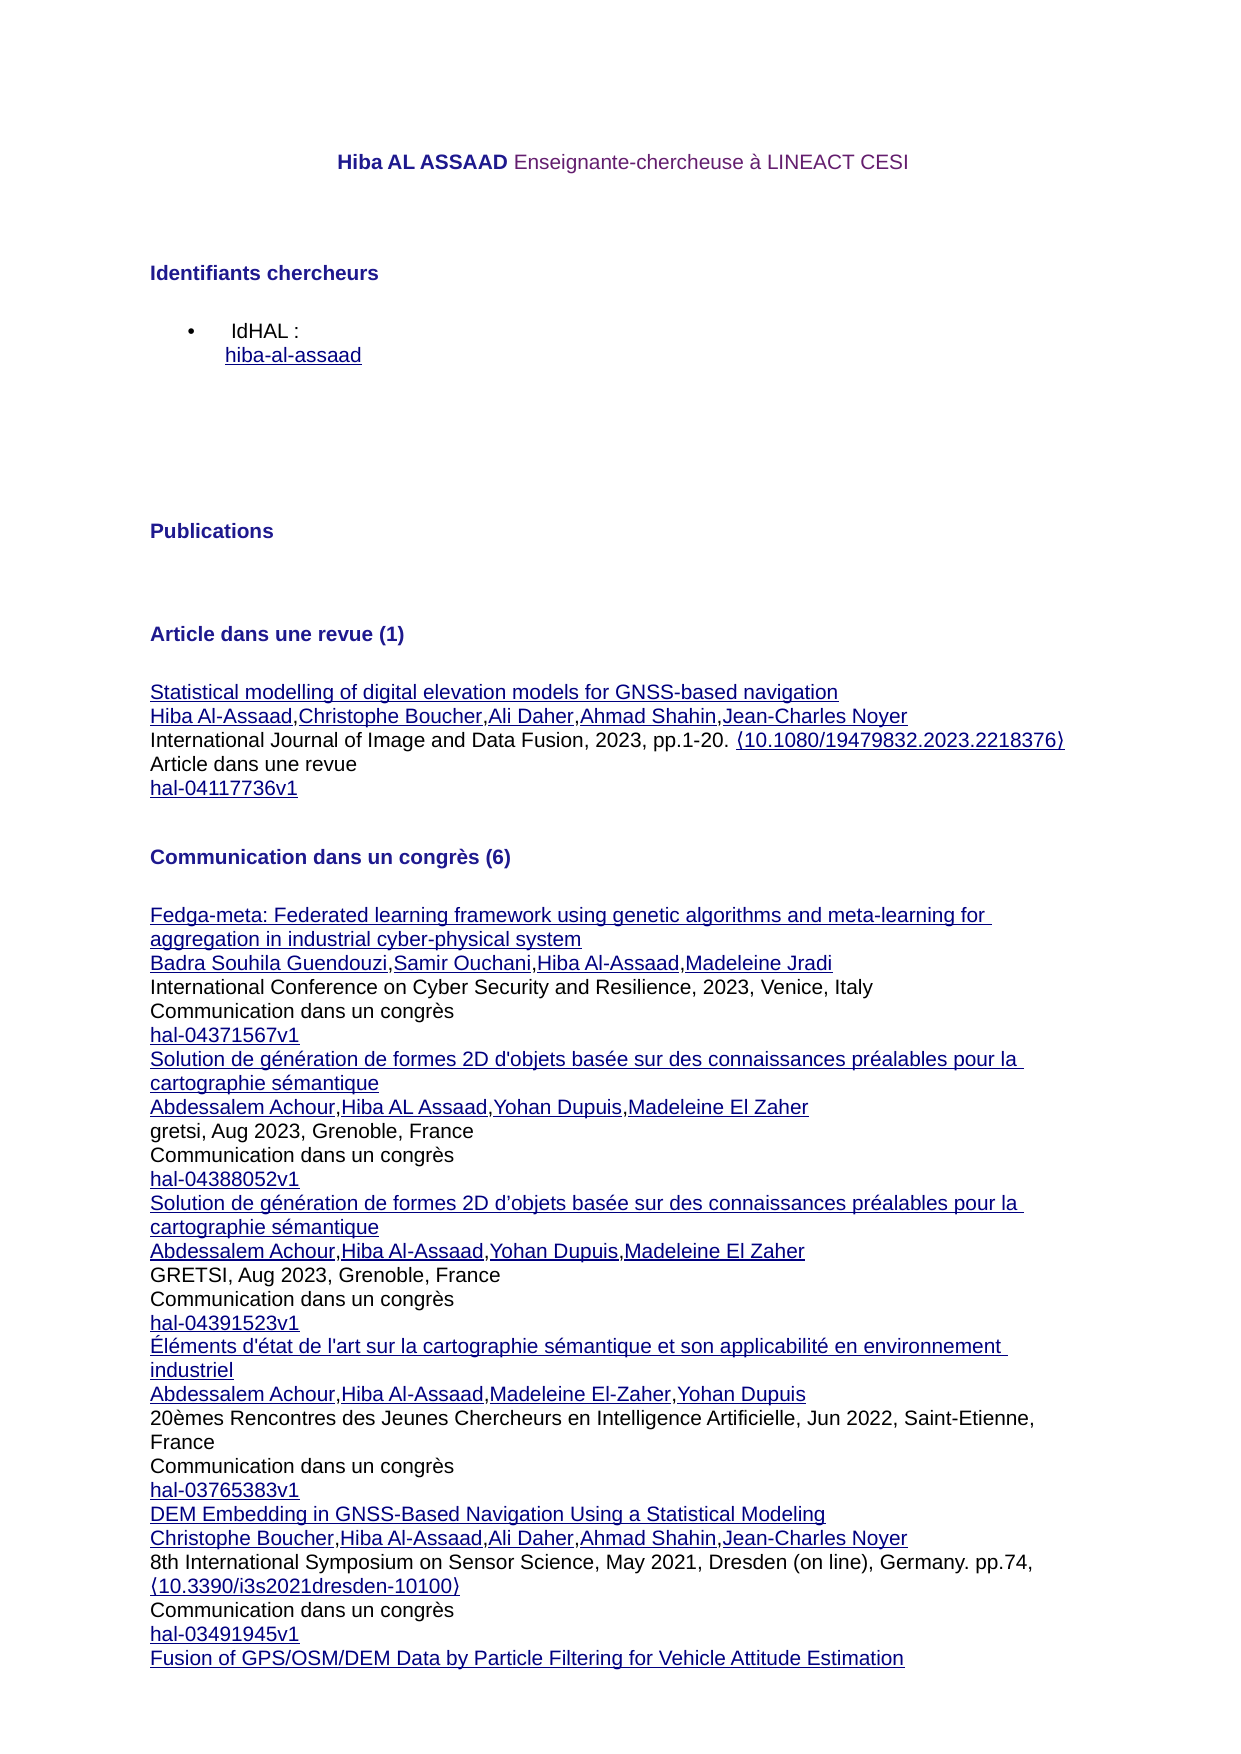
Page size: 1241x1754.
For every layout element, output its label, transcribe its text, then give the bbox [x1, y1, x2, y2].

list IdHAL : [187, 319, 1090, 343]
subtitle Hiba AL ASSAAD Enseignante-chercheuse à LINEACT CESI [150, 150, 1090, 174]
list hiba-al-assaad [187, 343, 1090, 367]
table_cell DEM Embedding in GNSS-Based Navigation Using a Statistical Modeling Christophe Boucher,Hiba Al-Assaad,Ali Daher,Ahmad Shahin,Jean-Charles Noyer 8th International Symposium on Sensor Science, May 2021, Dresden (on line), Germany. pp.74, ⟨10.3390/i3s2021dresden-10100⟩ Communication dans un congrès hal-03491945v1 [150, 1502, 1090, 1646]
table_cell Solution de génération de formes 2D d'objets basée sur des connaissances préalables pour la cartographie sémantique Abdessalem Achour,Hiba AL Assaad,Yohan Dupuis,Madeleine El Zaher gretsi, Aug 2023, Grenoble, France Communication dans un congrès hal-04388052v1 [150, 1047, 1090, 1191]
subtitle Article dans une revue (1) [150, 622, 1090, 646]
subtitle Publications [150, 519, 1090, 543]
table_header Fedga-meta: Federated learning framework using genetic algorithms and meta-learning for aggregation in industrial cyber-physical system Badra Souhila Guendouzi,Samir Ouchani,Hiba Al-Assaad,Madeleine Jradi International Conference on Cyber Security and Resilience, 2023, Venice, Italy Communication dans un congrès hal-04371567v1 [150, 903, 1090, 1047]
table_cell Fusion of GPS/OSM/DEM Data by Particle Filtering for Vehicle Attitude Estimation [150, 1646, 1090, 1670]
table_cell Solution de génération de formes 2D d’objets basée sur des connaissances préalables pour la cartographie sémantique Abdessalem Achour,Hiba Al-Assaad,Yohan Dupuis,Madeleine El Zaher GRETSI, Aug 2023, Grenoble, France Communication dans un congrès hal-04391523v1 [150, 1191, 1090, 1334]
table_header Statistical modelling of digital elevation models for GNSS-based navigation Hiba Al-Assaad,Christophe Boucher,Ali Daher,Ahmad Shahin,Jean-Charles Noyer International Journal of Image and Data Fusion, 2023, pp.1-20. ⟨10.1080/19479832.2023.2218376⟩ Article dans une revue hal-04117736v1 [150, 680, 1090, 800]
table_cell Éléments d'état de l'art sur la cartographie sémantique et son applicabilité en environnement industriel Abdessalem Achour,Hiba Al-Assaad,Madeleine El-Zaher,Yohan Dupuis 20èmes Rencontres des Jeunes Chercheurs en Intelligence Artificielle, Jun 2022, Saint-Etienne, France Communication dans un congrès hal-03765383v1 [150, 1334, 1090, 1502]
subtitle Communication dans un congrès (6) [150, 845, 1090, 869]
subtitle Identifiants chercheurs [150, 260, 1090, 284]
